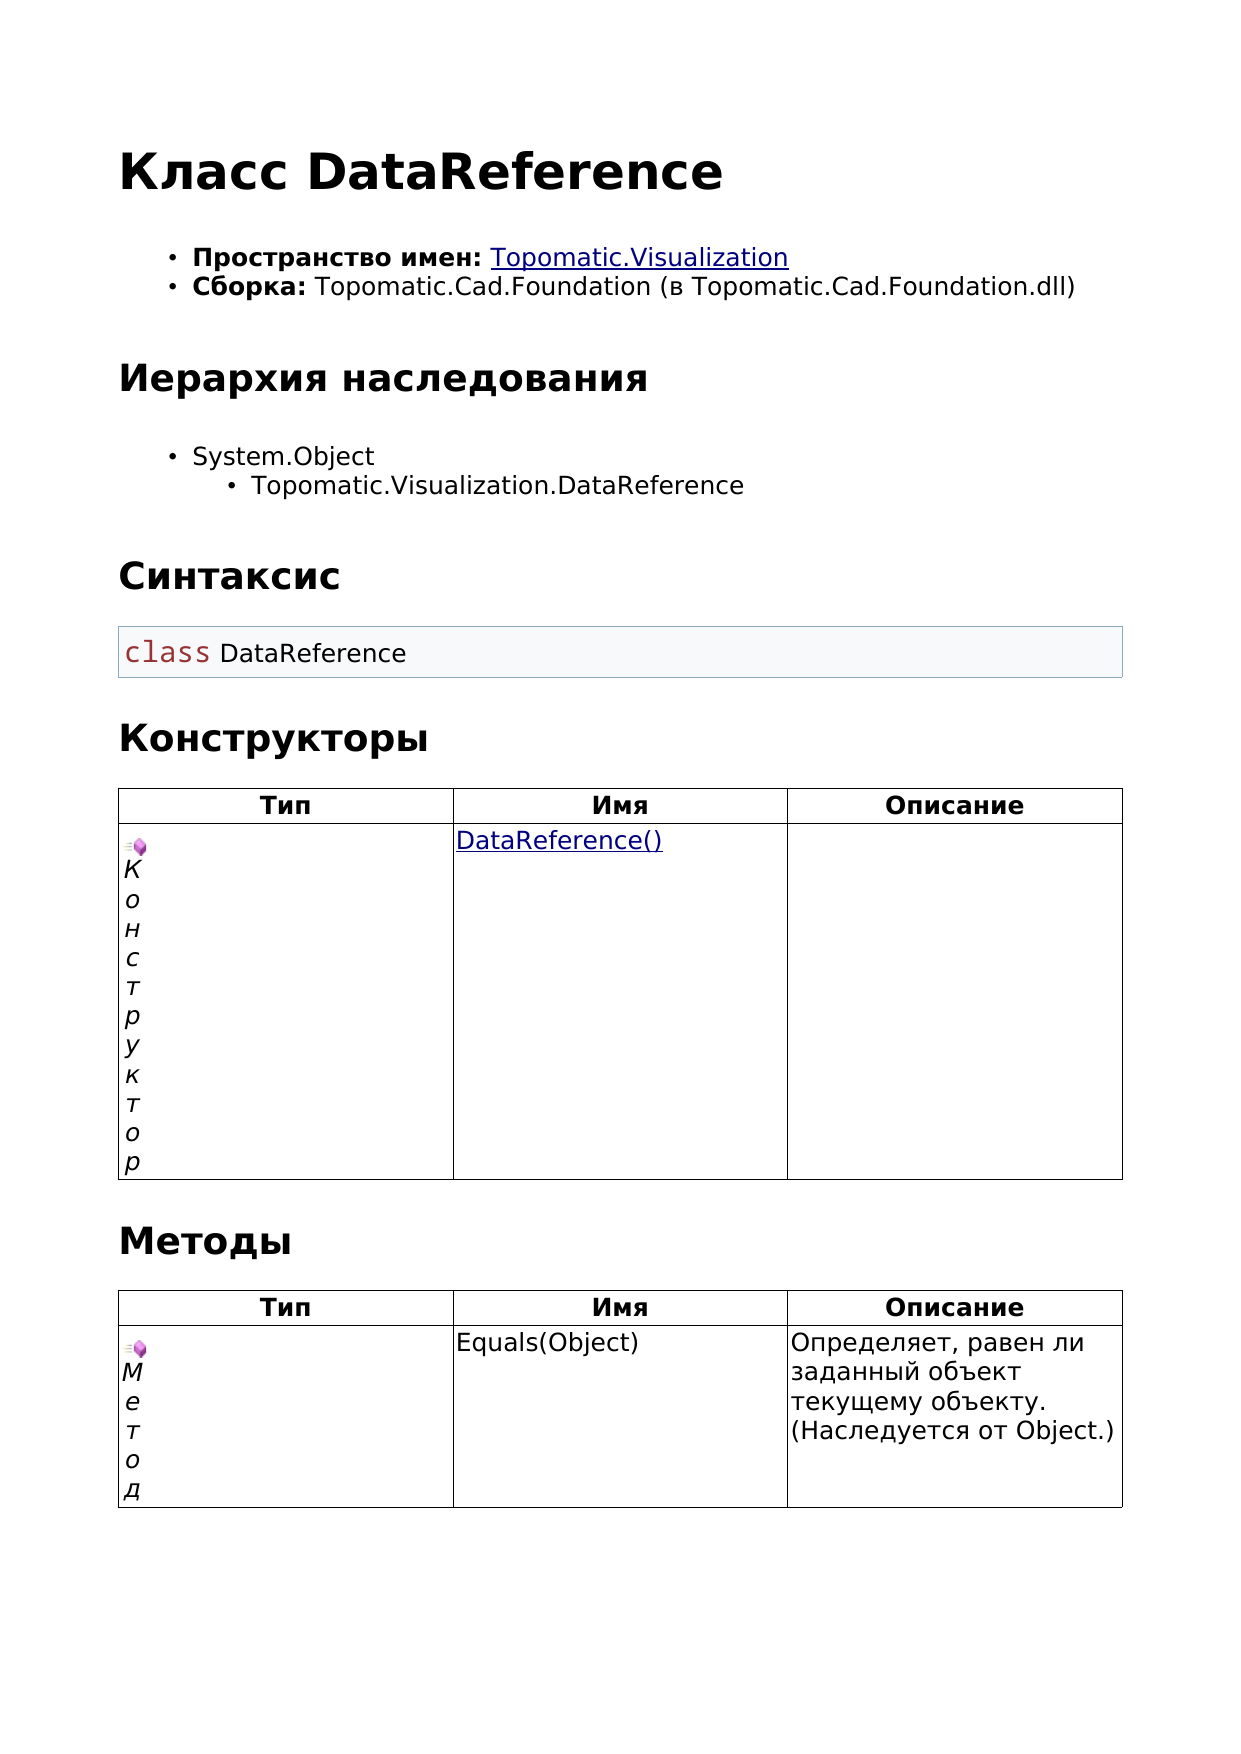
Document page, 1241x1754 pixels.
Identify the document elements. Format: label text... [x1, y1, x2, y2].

table_cell Определяет, равен ли заданный объект текущему объекту. (Наследуется от Object.) [788, 1326, 1122, 1507]
table_header Описание [788, 789, 1122, 823]
table_header class DataReference [119, 627, 1122, 677]
list Сборка: Topomatic.Cad.Foundation (в Topomatic.Cad.Foundation.dll) [177, 272, 1122, 302]
table_header Тип [119, 1291, 453, 1325]
table_cell [788, 824, 1122, 1179]
list Topomatic.Visualization.DataReference [236, 471, 1122, 500]
table_header Имя [454, 789, 787, 823]
list System.Object [177, 442, 1122, 471]
picture [121, 1340, 147, 1358]
subtitle Класс DataReference [118, 143, 1122, 201]
table_cell DataReference() [454, 824, 787, 1179]
table_cell Equals(Object) [454, 1326, 787, 1507]
table_cell [119, 824, 453, 1179]
picture [121, 838, 147, 856]
list Пространство имен: Topomatic.Visualization [177, 243, 1122, 272]
table_cell [119, 1326, 453, 1507]
table_header Имя [454, 1291, 787, 1325]
subtitle Методы [118, 1219, 1122, 1263]
table_header Тип [119, 789, 453, 823]
subtitle Иерархия наследования [118, 356, 1122, 400]
subtitle Синтаксис [118, 554, 1122, 598]
table_header Описание [788, 1291, 1122, 1325]
subtitle Конструкторы [118, 717, 1122, 761]
